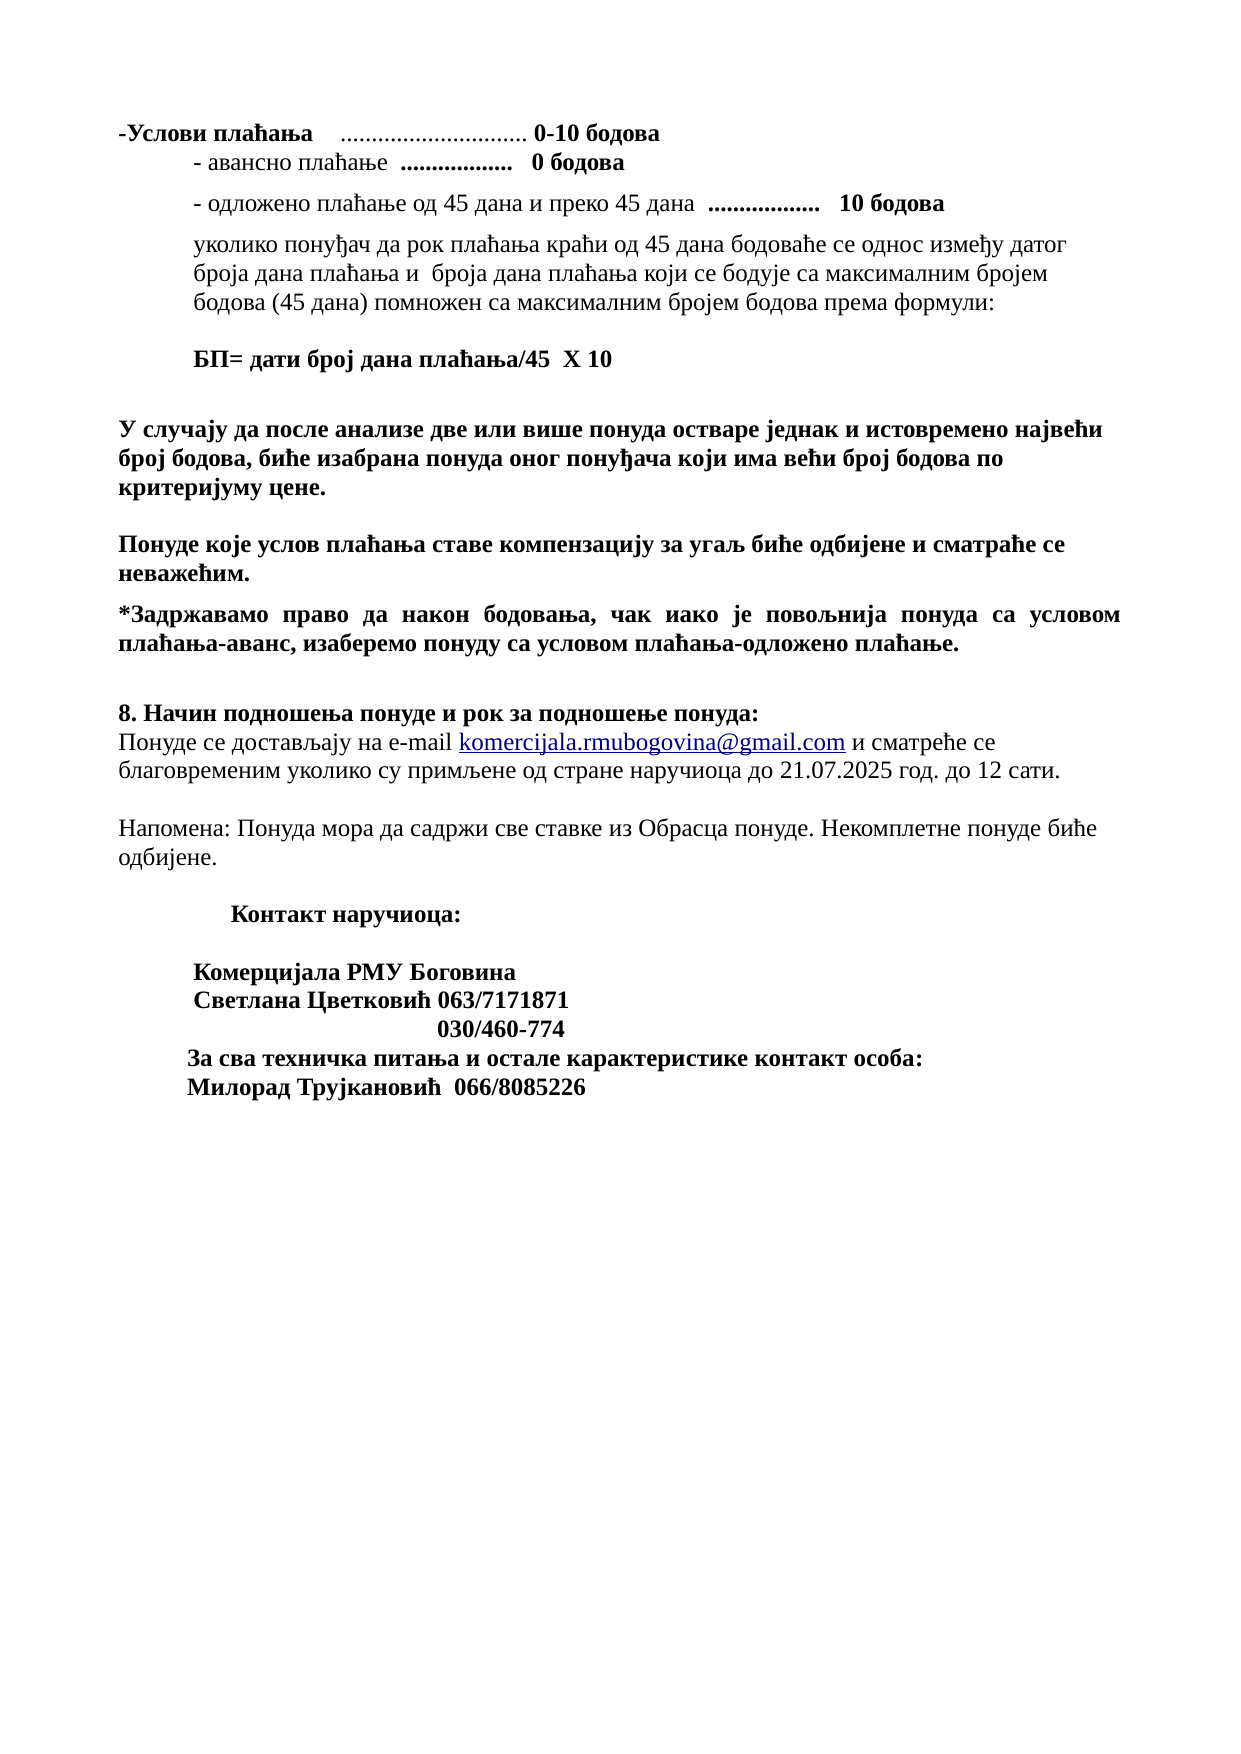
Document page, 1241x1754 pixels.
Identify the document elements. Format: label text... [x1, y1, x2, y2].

text За сва техничка питања и остале карактеристике контакт особа: [118, 1043, 1122, 1072]
text *Задржавамо право да након бодовања, чак иако је повољнија понуда са условом плаћања-аванс, изаберемо понуду са условом плаћања-одложено плаћање. [118, 599, 1122, 657]
list Контакт наручиоца: [193, 899, 1122, 928]
text Комерцијала РМУ Боговина [118, 957, 1122, 986]
text 030/460-774 [193, 1014, 1122, 1043]
text Напомена: Понуда мора да садржи све ставке из Обрасца понуде. Некомплетне понуде биће одбијене. [118, 813, 1122, 871]
text Понуде које услов плаћања ставе компензацију за угаљ биће одбијене и сматраће се неважећим. [118, 529, 1122, 587]
text Понуде се достављају на e-mail komercijala.rmubogovina@gmail.com и сматреће се благовременим уколико су примљене од стране наручиоца до 21.07.2025 год. до 12 сати. [118, 727, 1122, 784]
text - одложено плаћање од 45 дана и преко 45 дана .................. 10 бодова [193, 188, 1122, 217]
text Светлана Цветковић 063/7171871 [193, 986, 1122, 1014]
text У случају да после анализе две или више понуда остваре једнак и истовремено највећи број бодова, биће изабрана понуда оног понуђача који има већи број бодова по критеријуму цене. [118, 414, 1122, 501]
text 8. Начин подношења понуде и рок за подношење понуда: [118, 698, 1122, 727]
text уколико понуђач да рок плаћања краћи од 45 дана бодоваће се однос између датог броја дана плаћања и броја дана плаћања који се бодује са максималним бројем бодова (45 дана) помножен са максималним бројем бодова према формули: [193, 229, 1122, 316]
text - авансно плаћање .................. 0 бодова [193, 147, 1122, 176]
text Милорад Трујкановић 066/8085226 [118, 1072, 1122, 1101]
text -Услови плаћања .............................. 0-10 бодова [118, 118, 1122, 147]
text БП= дати број дана плаћања/45 X 10 [193, 344, 1122, 373]
